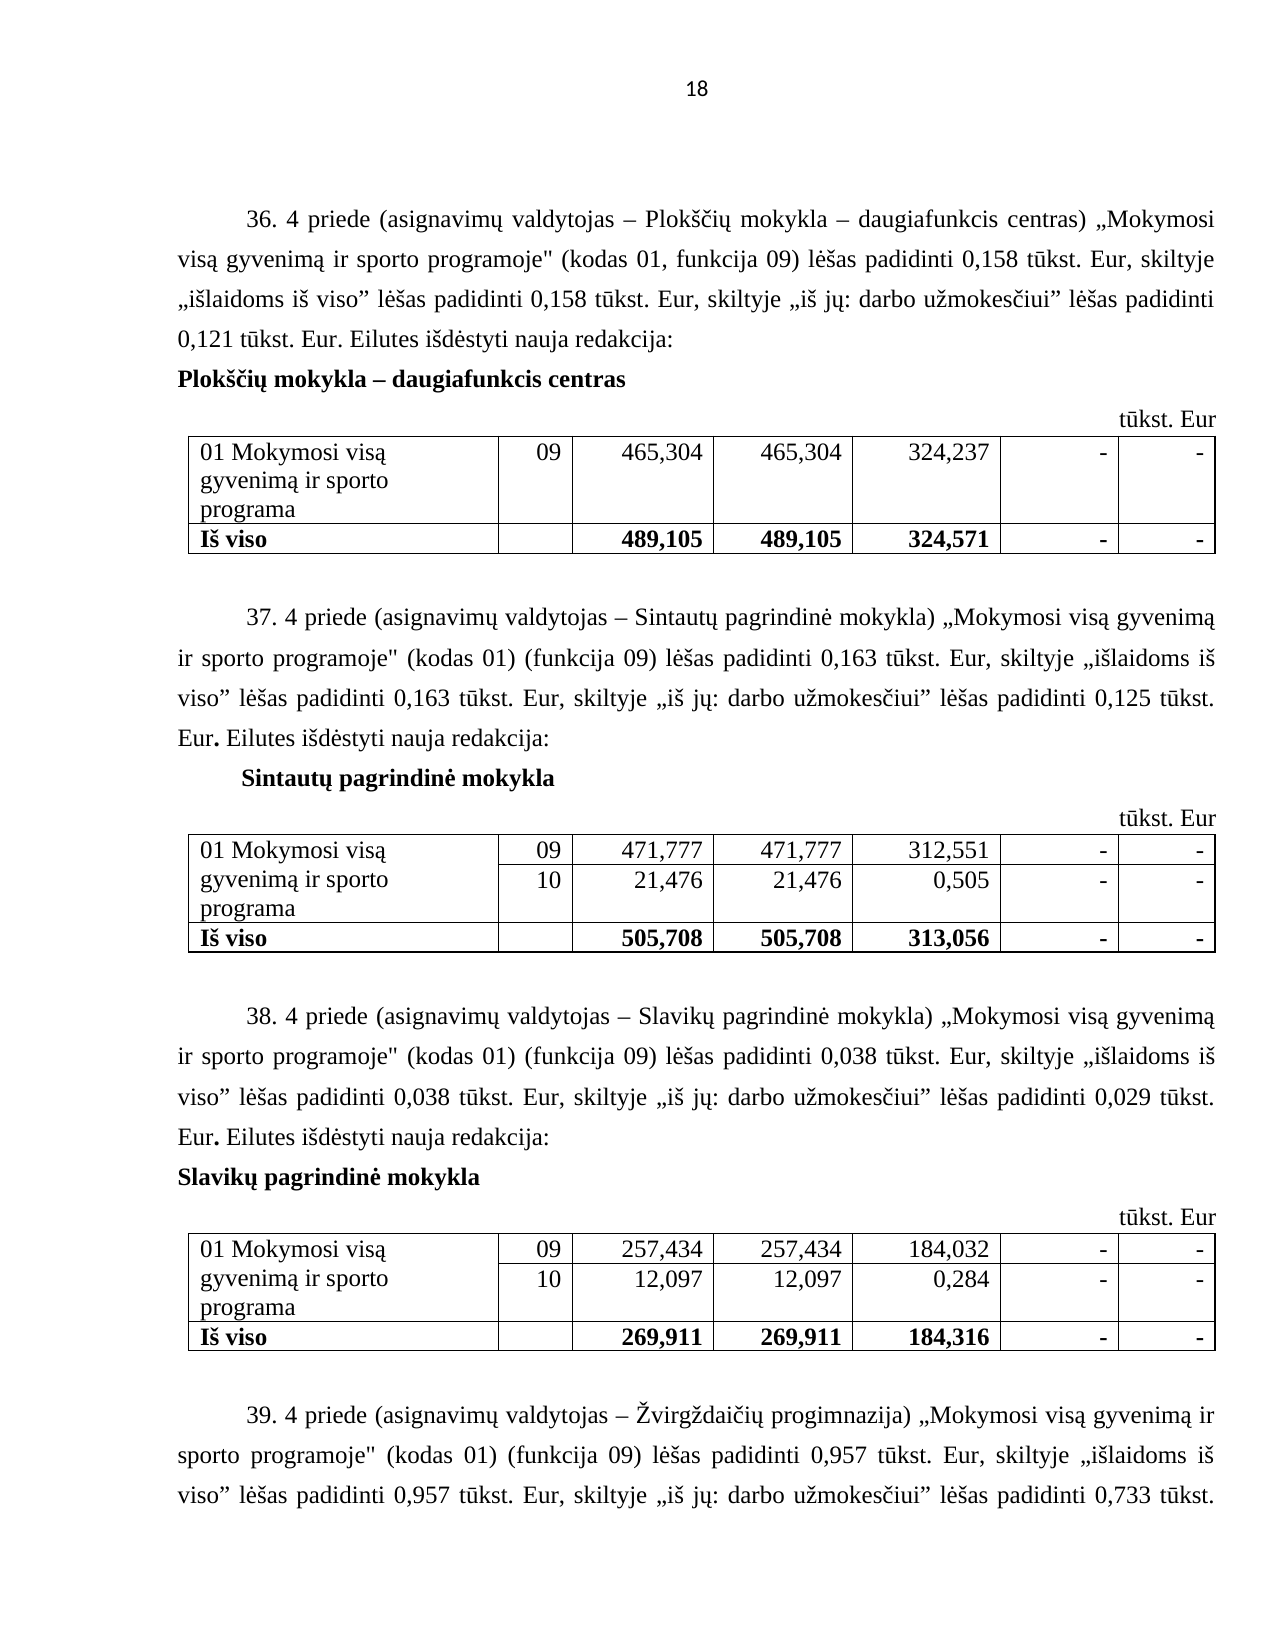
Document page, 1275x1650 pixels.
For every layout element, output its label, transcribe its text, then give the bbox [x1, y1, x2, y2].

table_cell 12,097 [573, 1264, 713, 1321]
table_cell 269,911 [714, 1322, 852, 1350]
table_cell 489,105 [573, 524, 713, 553]
table_header 471,777 [573, 835, 713, 864]
table_cell - [1119, 865, 1214, 922]
table_cell - [1001, 865, 1118, 922]
table_cell [499, 923, 572, 951]
table_header 465,304 [573, 437, 713, 523]
table_header 09 [499, 437, 572, 523]
table_cell - [1001, 923, 1118, 951]
table_cell 505,708 [714, 923, 852, 951]
table_cell - [1001, 524, 1118, 553]
table_cell 21,476 [714, 865, 852, 922]
table_cell 10 [499, 1264, 572, 1321]
table_header 312,551 [853, 835, 1000, 864]
table_cell - [1119, 524, 1214, 553]
table_cell Iš viso [189, 524, 498, 553]
table_cell [499, 524, 572, 553]
text 36. 4 priede (asignavimų valdytojas – Plokščių mokykla – daugiafunkcis centras) „Mokymosi visą gyvenimą ir sporto programoje" (kodas 01, funkcija 09) lėšas padidinti 0,158 tūkst. Eur, skiltyje „išlaidoms iš viso” lėšas padidinti 0,158 tūkst. Eur, skiltyje „iš jų: darbo užmokesčiui” lėšas padidinti 0,121 tūkst. Eur. Eilutes išdėstyti nauja redakcija: [177, 195, 1216, 355]
table_cell - [1001, 1264, 1118, 1321]
table_header - [1119, 1234, 1214, 1263]
table_header 465,304 [714, 437, 852, 523]
table_header 09 [499, 1234, 572, 1263]
table_header 257,434 [714, 1234, 852, 1263]
table_cell Iš viso [189, 1322, 498, 1350]
table_header - [1001, 437, 1118, 523]
table_header - [1119, 437, 1214, 523]
table_header - [1001, 835, 1118, 864]
text 38. 4 priede (asignavimų valdytojas – Slavikų pagrindinė mokykla) „Mokymosi visą gyvenimą ir sporto programoje" (kodas 01) (funkcija 09) lėšas padidinti 0,038 tūkst. Eur, skiltyje „išlaidoms iš viso” lėšas padidinti 0,038 tūkst. Eur, skiltyje „iš jų: darbo užmokesčiui” lėšas padidinti 0,029 tūkst. Eur. Eilutes išdėstyti nauja redakcija: [177, 993, 1216, 1153]
table_cell 489,105 [714, 524, 852, 553]
table_cell 0,505 [853, 865, 1000, 922]
table_header 471,777 [714, 835, 852, 864]
table_cell 21,476 [573, 865, 713, 922]
table_header 184,032 [853, 1234, 1000, 1263]
table_cell 313,056 [853, 923, 1000, 951]
table_header 257,434 [573, 1234, 713, 1263]
table_cell 0,284 [853, 1264, 1000, 1321]
table_cell [499, 1322, 572, 1350]
table_header 01 Mokymosi visą gyvenimą ir sporto programa [189, 437, 498, 523]
table_cell 505,708 [573, 923, 713, 951]
table_header 09 [499, 835, 572, 864]
table_header 01 Mokymosi visą gyvenimą ir sporto programa [189, 835, 498, 922]
table_cell - [1119, 1264, 1214, 1321]
table_header - [1119, 835, 1214, 864]
table_header 324,237 [853, 437, 1000, 523]
table_cell 269,911 [573, 1322, 713, 1350]
text Sintautų pagrindinė mokykla tūkst. Eur [177, 754, 1216, 834]
text Slavikų pagrindinė mokykla [177, 1153, 1216, 1193]
table_cell 324,571 [853, 524, 1000, 553]
text tūkst. Eur [177, 395, 1216, 436]
text Plokščių mokykla – daugiafunkcis centras [177, 355, 1216, 395]
table_cell Iš viso [189, 923, 498, 951]
table_cell - [1119, 923, 1214, 951]
table_header - [1001, 1234, 1118, 1263]
table_cell 184,316 [853, 1322, 1000, 1350]
text tūkst. Eur [177, 1193, 1216, 1233]
table_cell 12,097 [714, 1264, 852, 1321]
table_cell 10 [499, 865, 572, 922]
table_header 01 Mokymosi visą gyvenimą ir sporto programa [189, 1234, 498, 1321]
table_cell - [1001, 1322, 1118, 1350]
text 37. 4 priede (asignavimų valdytojas – Sintautų pagrindinė mokykla) „Mokymosi visą gyvenimą ir sporto programoje" (kodas 01) (funkcija 09) lėšas padidinti 0,163 tūkst. Eur, skiltyje „išlaidoms iš viso” lėšas padidinti 0,163 tūkst. Eur, skiltyje „iš jų: darbo užmokesčiui” lėšas padidinti 0,125 tūkst. Eur. Eilutes išdėstyti nauja redakcija: [177, 594, 1216, 754]
text 39. 4 priede (asignavimų valdytojas – Žvirgždaičių progimnazija) „Mokymosi visą gyvenimą ir sporto programoje" (kodas 01) (funkcija 09) lėšas padidinti 0,957 tūkst. Eur, skiltyje „išlaidoms iš viso” lėšas padidinti 0,957 tūkst. Eur, skiltyje „iš jų: darbo užmokesčiui” lėšas padidinti 0,733 tūkst. [177, 1391, 1216, 1512]
table_cell - [1119, 1322, 1214, 1350]
